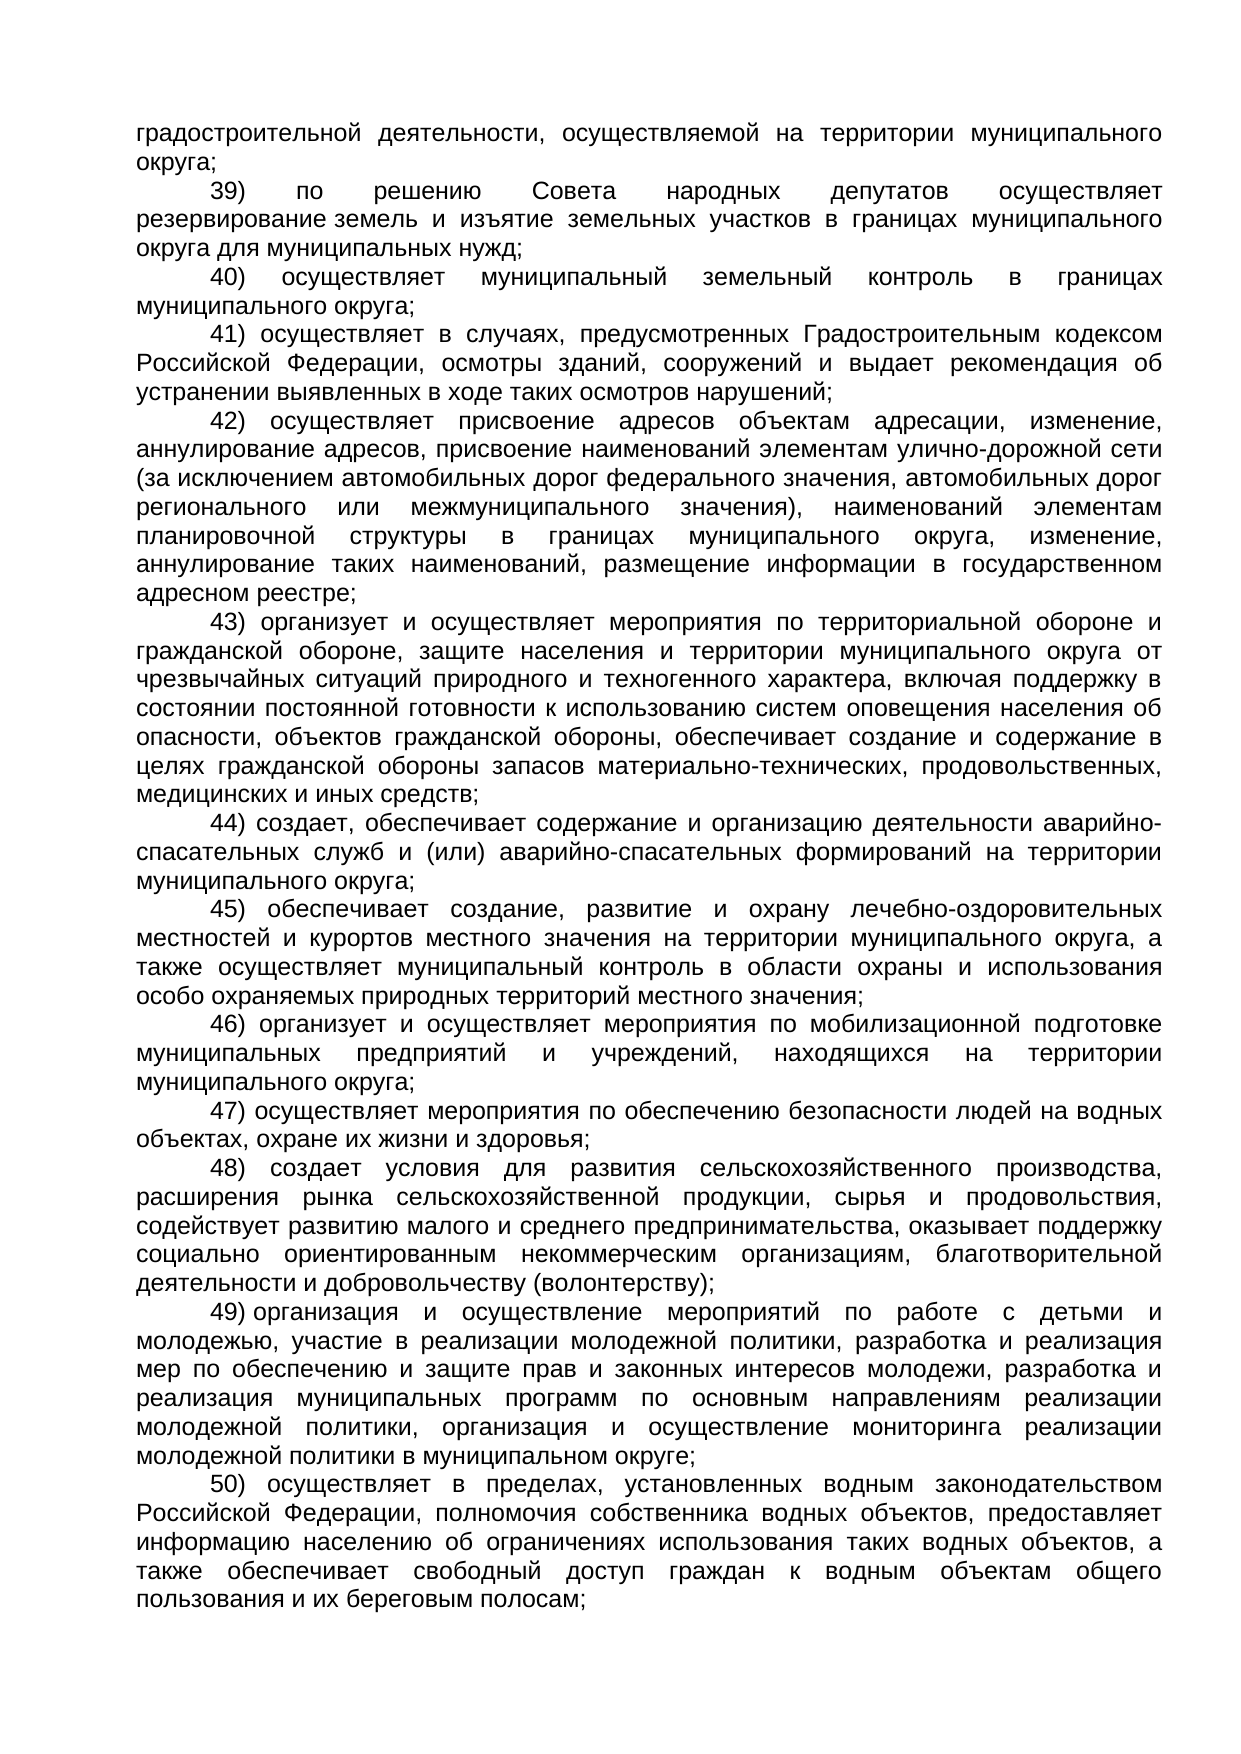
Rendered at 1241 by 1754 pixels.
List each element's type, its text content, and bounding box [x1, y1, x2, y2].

text 45) обеспечивает создание, развитие и охрану лечебно-оздоровительных местностей и курортов местного значения на территории муниципального округа, а также осуществляет муниципальный контроль в области охраны и использования особо охраняемых природных территорий местного значения; [136, 894, 1163, 1009]
text 50) осуществляет в пределах, установленных водным законодательством Российской Федерации, полномочия собственника водных объектов, предоставляет информацию населению об ограничениях использования таких водных объектов, а также обеспечивает свободный доступ граждан к водным объектам общего пользования и их береговым полосам; [136, 1469, 1163, 1613]
text градостроительной деятельности, осуществляемой на территории муниципального округа; [136, 118, 1163, 176]
text 44) создает, обеспечивает содержание и организацию деятельности аварийно-спасательных служб и (или) аварийно-спасательных формирований на территории муниципального округа; [136, 808, 1163, 894]
text 42) осуществляет присвоение адресов объектам адресации, изменение, аннулирование адресов, присвоение наименований элементам улично-дорожной сети (за исключением автомобильных дорог федерального значения, автомобильных дорог регионального или межмуниципального значения), наименований элементам планировочной структуры в границах муниципального округа, изменение, аннулирование таких наименований, размещение информации в государственном адресном реестре; [136, 406, 1163, 607]
text 39) по решению Совета народных депутатов осуществляет резервирование земель и изъятие земельных участков в границах муниципального округа для муниципальных нужд; [136, 176, 1163, 262]
text 47) осуществляет мероприятия по обеспечению безопасности людей на водных объектах, охране их жизни и здоровья; [136, 1096, 1163, 1153]
text 48) создает условия для развития сельскохозяйственного производства, расширения рынка сельскохозяйственной продукции, сырья и продовольствия, содействует развитию малого и среднего предпринимательства, оказывает поддержку социально ориентированным некоммерческим организациям, благотворительной деятельности и добровольчеству (волонтерству); [136, 1153, 1163, 1297]
text 46) организует и осуществляет мероприятия по мобилизационной подготовке муниципальных предприятий и учреждений, находящихся на территории муниципального округа; [136, 1009, 1163, 1096]
text 40) осуществляет муниципальный земельный контроль в границах муниципального округа; [136, 262, 1163, 319]
text 49) организация и осуществление мероприятий по работе с детьми и молодежью, участие в реализации молодежной политики, разработка и реализация мер по обеспечению и защите прав и законных интересов молодежи, разработка и реализация муниципальных программ по основным направлениям реализации молодежной политики, организация и осуществление мониторинга реализации молодежной политики в муниципальном округе; [136, 1297, 1163, 1469]
text 43) организует и осуществляет мероприятия по территориальной обороне и гражданской обороне, защите населения и территории муниципального округа от чрезвычайных ситуаций природного и техногенного характера, включая поддержку в состоянии постоянной готовности к использованию систем оповещения населения об опасности, объектов гражданской обороны, обеспечивает создание и содержание в целях гражданской обороны запасов материально-технических, продовольственных, медицинских и иных средств; [136, 607, 1163, 808]
text 41) осуществляет в случаях, предусмотренных Градостроительным кодексом Российской Федерации, осмотры зданий, сооружений и выдает рекомендация об устранении выявленных в ходе таких осмотров нарушений; [136, 319, 1163, 406]
